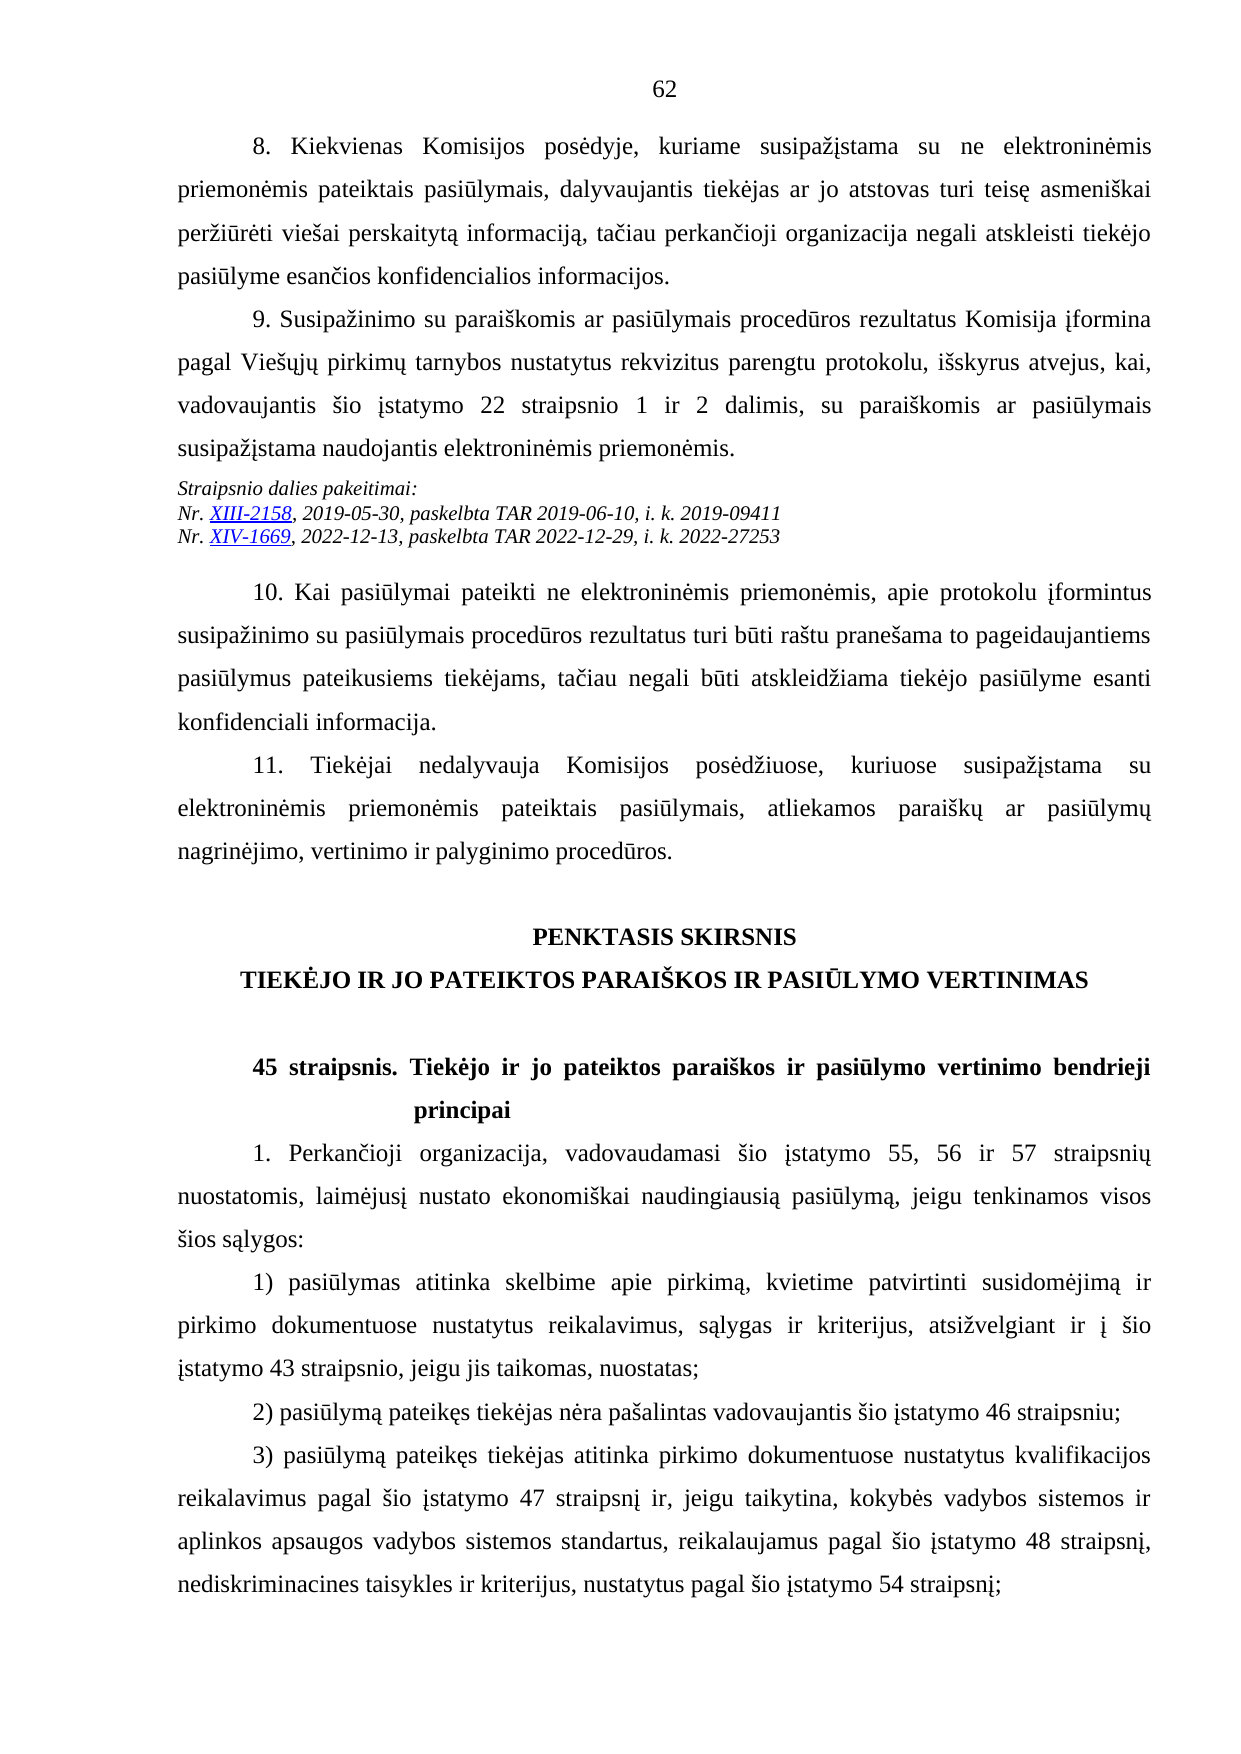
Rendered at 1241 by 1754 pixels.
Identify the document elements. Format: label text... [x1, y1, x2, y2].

text 8. Kiekvienas Komisijos posėdyje, kuriame susipažįstama su ne elektroninėmis priemonėmis pateiktais pasiūlymais, dalyvaujantis tiekėjas ar jo atstovas turi teisę asmeniškai peržiūrėti viešai perskaitytą informaciją, tačiau perkančioji organizacija negali atskleisti tiekėjo pasiūlyme esančios konfidencialios informacijos. [177, 131, 1152, 289]
text 2) pasiūlymą pateikęs tiekėjas nėra pašalintas vadovaujantis šio įstatymo 46 straipsniu; [177, 1397, 1152, 1425]
text TIEKĖJO IR JO PATEIKTOS PARAIŠKOS IR PASIŪLYMO VERTINIMAS [177, 965, 1152, 994]
text Straipsnio dalies pakeitimai: [177, 476, 1152, 500]
text 10. Kai pasiūlymai pateikti ne elektroninėmis priemonėmis, apie protokolu įformintus susipažinimo su pasiūlymais procedūros rezultatus turi būti raštu pranešama to pageidaujantiems pasiūlymus pateikusiems tiekėjams, tačiau negali būti atskleidžiama tiekėjo pasiūlyme esanti konfidenciali informacija. [177, 577, 1152, 735]
text 3) pasiūlymą pateikęs tiekėjas atitinka pirkimo dokumentuose nustatytus kvalifikacijos reikalavimus pagal šio įstatymo 47 straipsnį ir, jeigu taikytina, kokybės vadybos sistemos ir aplinkos apsaugos vadybos sistemos standartus, reikalaujamus pagal šio įstatymo 48 straipsnį, nediskriminacines taisykles ir kriterijus, nustatytus pagal šio įstatymo 54 straipsnį; [177, 1440, 1152, 1598]
text 1. Perkančioji organizacija, vadovaudamasi šio įstatymo 55, 56 ir 57 straipsnių nuostatomis, laimėjusį nustato ekonomiškai naudingiausią pasiūlymą, jeigu tenkinamos visos šios sąlygos: [177, 1138, 1152, 1253]
text Nr. XIV-1669, 2022-12-13, paskelbta TAR 2022-12-29, i. k. 2022-27253 [177, 524, 1152, 548]
text 45 straipsnis. Tiekėjo ir jo pateiktos paraiškos ir pasiūlymo vertinimo bendrieji principai [252, 1052, 1152, 1123]
text 9. Susipažinimo su paraiškomis ar pasiūlymais procedūros rezultatus Komisija įformina pagal Viešųjų pirkimų tarnybos nustatytus rekvizitus parengtu protokolu, išskyrus atvejus, kai, vadovaujantis šio įstatymo 22 straipsnio 1 ir 2 dalimis, su paraiškomis ar pasiūlymais susipažįstama naudojantis elektroninėmis priemonėmis. [177, 304, 1152, 462]
text Nr. XIII-2158, 2019-05-30, paskelbta TAR 2019-06-10, i. k. 2019-09411 [177, 500, 1152, 524]
text PENKTASIS SKIRSNIS [177, 922, 1152, 951]
text 1) pasiūlymas atitinka skelbime apie pirkimą, kvietime patvirtinti susidomėjimą ir pirkimo dokumentuose nustatytus reikalavimus, sąlygas ir kriterijus, atsižvelgiant ir į šio įstatymo 43 straipsnio, jeigu jis taikomas, nuostatas; [177, 1267, 1152, 1382]
text 11. Tiekėjai nedalyvauja Komisijos posėdžiuose, kuriuose susipažįstama su elektroninėmis priemonėmis pateiktais pasiūlymais, atliekamos paraiškų ar pasiūlymų nagrinėjimo, vertinimo ir palyginimo procedūros. [177, 750, 1152, 865]
